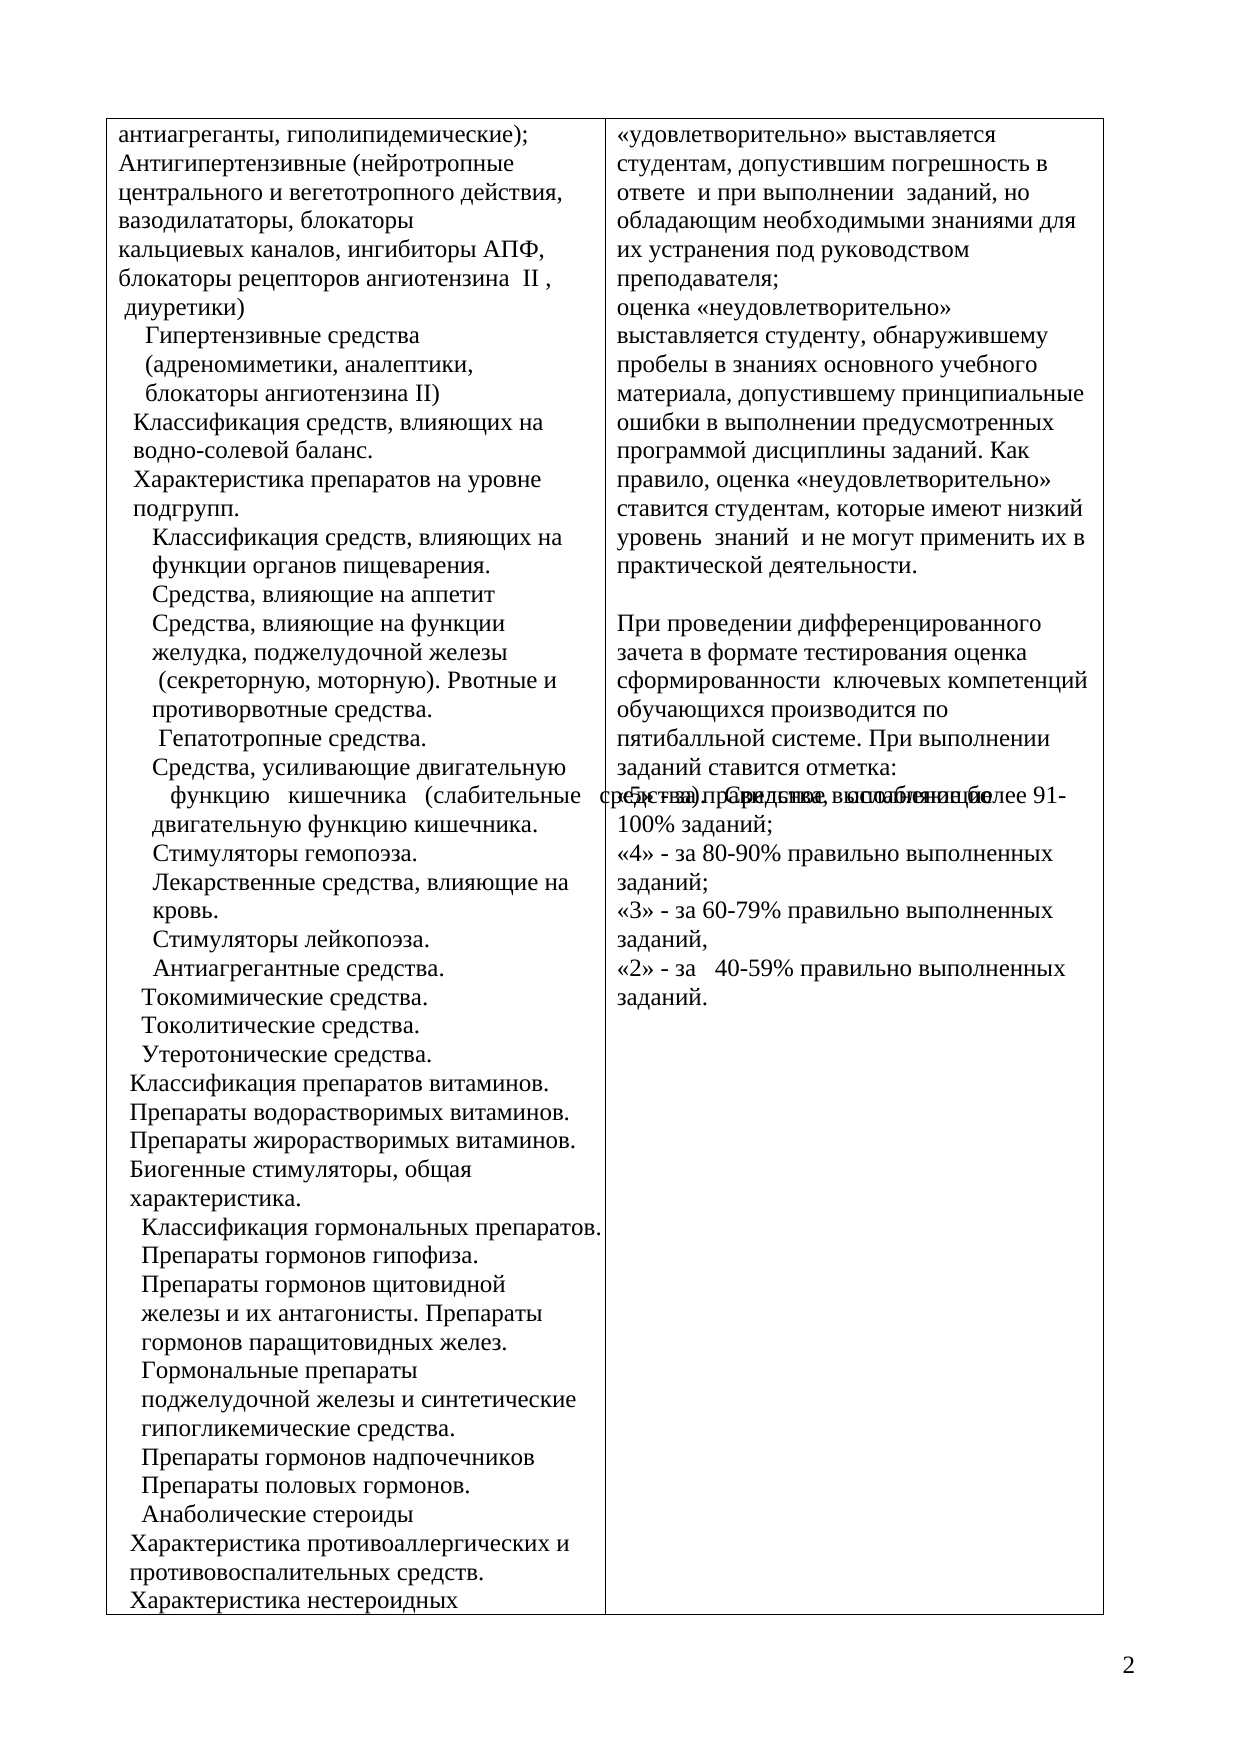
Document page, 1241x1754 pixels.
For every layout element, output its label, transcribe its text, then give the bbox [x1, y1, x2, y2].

table_cell Препараты водорастворимых витаминов. [118, 1097, 605, 1125]
table_cell [118, 723, 152, 752]
table_cell Токомимические средства. [130, 982, 605, 1010]
table_cell [118, 464, 133, 522]
table_cell антиагреганты, гиполипидемические); [118, 119, 605, 148]
table_cell Препараты гормонов надпочечников [130, 1442, 605, 1470]
table_cell [118, 608, 152, 723]
table_cell [118, 953, 141, 982]
table_cell [118, 522, 152, 579]
table_cell [118, 320, 145, 407]
table_cell Лекарственные средства, влияющие на кровь. [141, 867, 605, 924]
table_cell [118, 1442, 130, 1470]
table_cell [118, 867, 141, 924]
table_cell Текущий контроль: письменный опрос собеседование компьютерное тестирование решение ситуационных задач оценка точности и полноты выполнения индивидуальных домашних заданий, заданий в рабочей тетради и заданий по практике наблюдение за процессом выполнения заданий по практике проверка умений демонстрации препаратов. Промежуточный контроль – дифференцированный зачет, который рекомендуется проводить по окончании изучения учебной дисциплины в устной форме или в формате тестирования. Цели итогового контроля: - определение уровня усвоения студентами учебного материала, предусмотренного программой дисциплины; - определение уровня умений, позволяющих студенту ориентироваться в медицинских препаратах; - анализ обоснованности, четкости, полноты изложения ответов; - определение уровня полноты информационно-коммуникативной культуры При проведении дифференцированного зачета критерии оценивания следующие: -оценки «отлично» заслуживает студент, обнаруживший всестороннее, систематическое и глубокое знание учебного материала, умение свободно выполнять задания, предусмотренные программой курса, усвоивший основную литературу и знакомый с дополнительной литературой, рекомендованной программой курса. Как правило, оценка «отлично» выставляется студентам, усвоившим взаимосвязь основных понятий дисциплины в их значении для приобретаемой профессии, проявившим творческие способности в понимании, изложении и использовании учебного материала; оценки «хорошо» заслуживает студент, обнаруживший полные знания учебного материала, успешно выполняющий предусмотренные в программе дисциплины задания, усвоивший основную рекомендуемую литературу. Как правило, оценка «хорошо» выставляется студентам, показавшим систематический характер знаний по дисциплине и способным к их самостоятельному пополнению и обновлению в ходе дальнейшей учебы и профессиональной деятельности; оценки «удовлетворительно» заслуживает студент, обнаруживший знание учебного материала в объеме, необходимом для дальнейшей учебы и предстоящей работы по профессии, справляющийся с выполнением заданий, предусмотренных программой дисциплины, знакомый с основной литературой, рекомендованной программой курса. Как правило, оценка «удовлетворительно» выставляется студентам, допустившим погрешность в ответе и при выполнении заданий, но обладающим необходимыми знаниями для их устранения под руководством преподавателя; оценка «неудовлетворительно» выставляется студенту, обнаружившему пробелы в знаниях основного учебного материала, допустившему принципиальные ошибки в выполнении предусмотренных программой дисциплины заданий. Как правило, оценка «неудовлетворительно» ставится студентам, которые имеют низкий уровень знаний и не могут применить их в практической деятельности. При проведении дифференцированного зачета в формате тестирования оценка сформированности ключевых компетенций обучающихся производится по пятибалльной системе. При выполнении заданий ставится отметка: «5» - за правильное выполнение более 91-100% заданий; «4» - за 80-90% правильно выполненных заданий; «3» - за 60-79% правильно выполненных заданий, «2» - за 40-59% правильно выполненных заданий. [606, 119, 1103, 1614]
table_cell [118, 1240, 130, 1269]
table_cell [118, 407, 133, 464]
table_cell Характеристика препаратов на уровне подгрупп. [133, 464, 605, 522]
table_cell [118, 1212, 130, 1240]
table_cell [118, 1039, 130, 1068]
table_cell [118, 982, 130, 1010]
table_cell Биогенные стимуляторы, общая характеристика. [118, 1154, 605, 1212]
table_cell [118, 1010, 130, 1039]
table_cell Гипертензивные средства (адреномиметики, аналептики, блокаторы ангиотензина II) [145, 320, 605, 407]
table_cell Стимуляторы лейкопоэза. [141, 924, 605, 953]
table_cell Усвоенные знания: лекарственные формы, пути введения лекарственных средств, виды их действия и взаимодействия; основные лекарственные группы и фармакотерапевтические действия лекарств по группам: побочные эффекты, виды реакций и осложнения лекарственной терапии; правила заполнения рецептурных бланков. Освоенные умения - выписывать лекарственные формы в виде рецепта с использованием справочной литературы; - находить сведения о лекарственных препаратах в доступных базах данных; - ориентироваться в номенклатуре лекарственных средств; - применять лекарственные средства по назначению врача; - давать рекомендации пациенту по применению различных лекарственных форм. [107, 119, 118, 1614]
table_cell Антиагрегантные средства. [141, 953, 605, 982]
table_cell Средства, влияющие на аппетит [152, 579, 605, 608]
table_cell [118, 1470, 130, 1528]
table_cell Токолитические средства. [130, 1010, 605, 1039]
table_cell Антигипертензивные (нейротропные центрального и вегетотропного действия, вазодилататоры, блокаторы кальциевых каналов, ингибиторы АПФ, блокаторы рецепторов ангиотензина II , диуретики) [118, 148, 605, 320]
table_cell Стимуляторы гемопоэза. [141, 838, 605, 867]
table_cell [118, 838, 141, 867]
table_cell Классификация препаратов витаминов. [118, 1068, 605, 1097]
table_cell Гепатотропные средства. [152, 723, 605, 752]
table_cell Средства, влияющие на функции желудка, поджелудочной железы (секреторную, моторную). Рвотные и противорвотные средства. [152, 608, 605, 723]
table_cell Средства, усиливающие двигательную функцию кишечника (слабительные средства). Средства, ослабляющие двигательную функцию кишечника. [152, 752, 605, 838]
table_cell Характеристика противоаллергических и противовоспалительных средств. [118, 1528, 605, 1585]
table_cell Классификация средств, влияющих на водно-солевой баланс. [133, 407, 605, 464]
table_cell Характеристика нестероидных [118, 1585, 605, 1614]
table_cell Классификация средств, влияющих на функции органов пищеварения. [152, 522, 605, 579]
table_cell [118, 1355, 130, 1442]
table_cell Препараты половых гормонов. Анаболические стероиды [130, 1470, 605, 1528]
table_cell Гормональные препараты поджелудочной железы и синтетические гипогликемические средства. [130, 1355, 605, 1442]
table_cell [118, 1269, 130, 1355]
table_cell Классификация гормональных препаратов. [130, 1212, 605, 1240]
table_cell [118, 752, 152, 838]
table_cell [118, 924, 141, 953]
table_cell Утеротонические средства. [130, 1039, 605, 1068]
table_cell Препараты гормонов гипофиза. [130, 1240, 605, 1269]
table_cell [118, 579, 152, 608]
table_cell Препараты жирорастворимых витаминов. [118, 1125, 605, 1154]
table_cell Препараты гормонов щитовидной железы и их антагонисты. Препараты гормонов паращитовидных желез. [130, 1269, 605, 1355]
